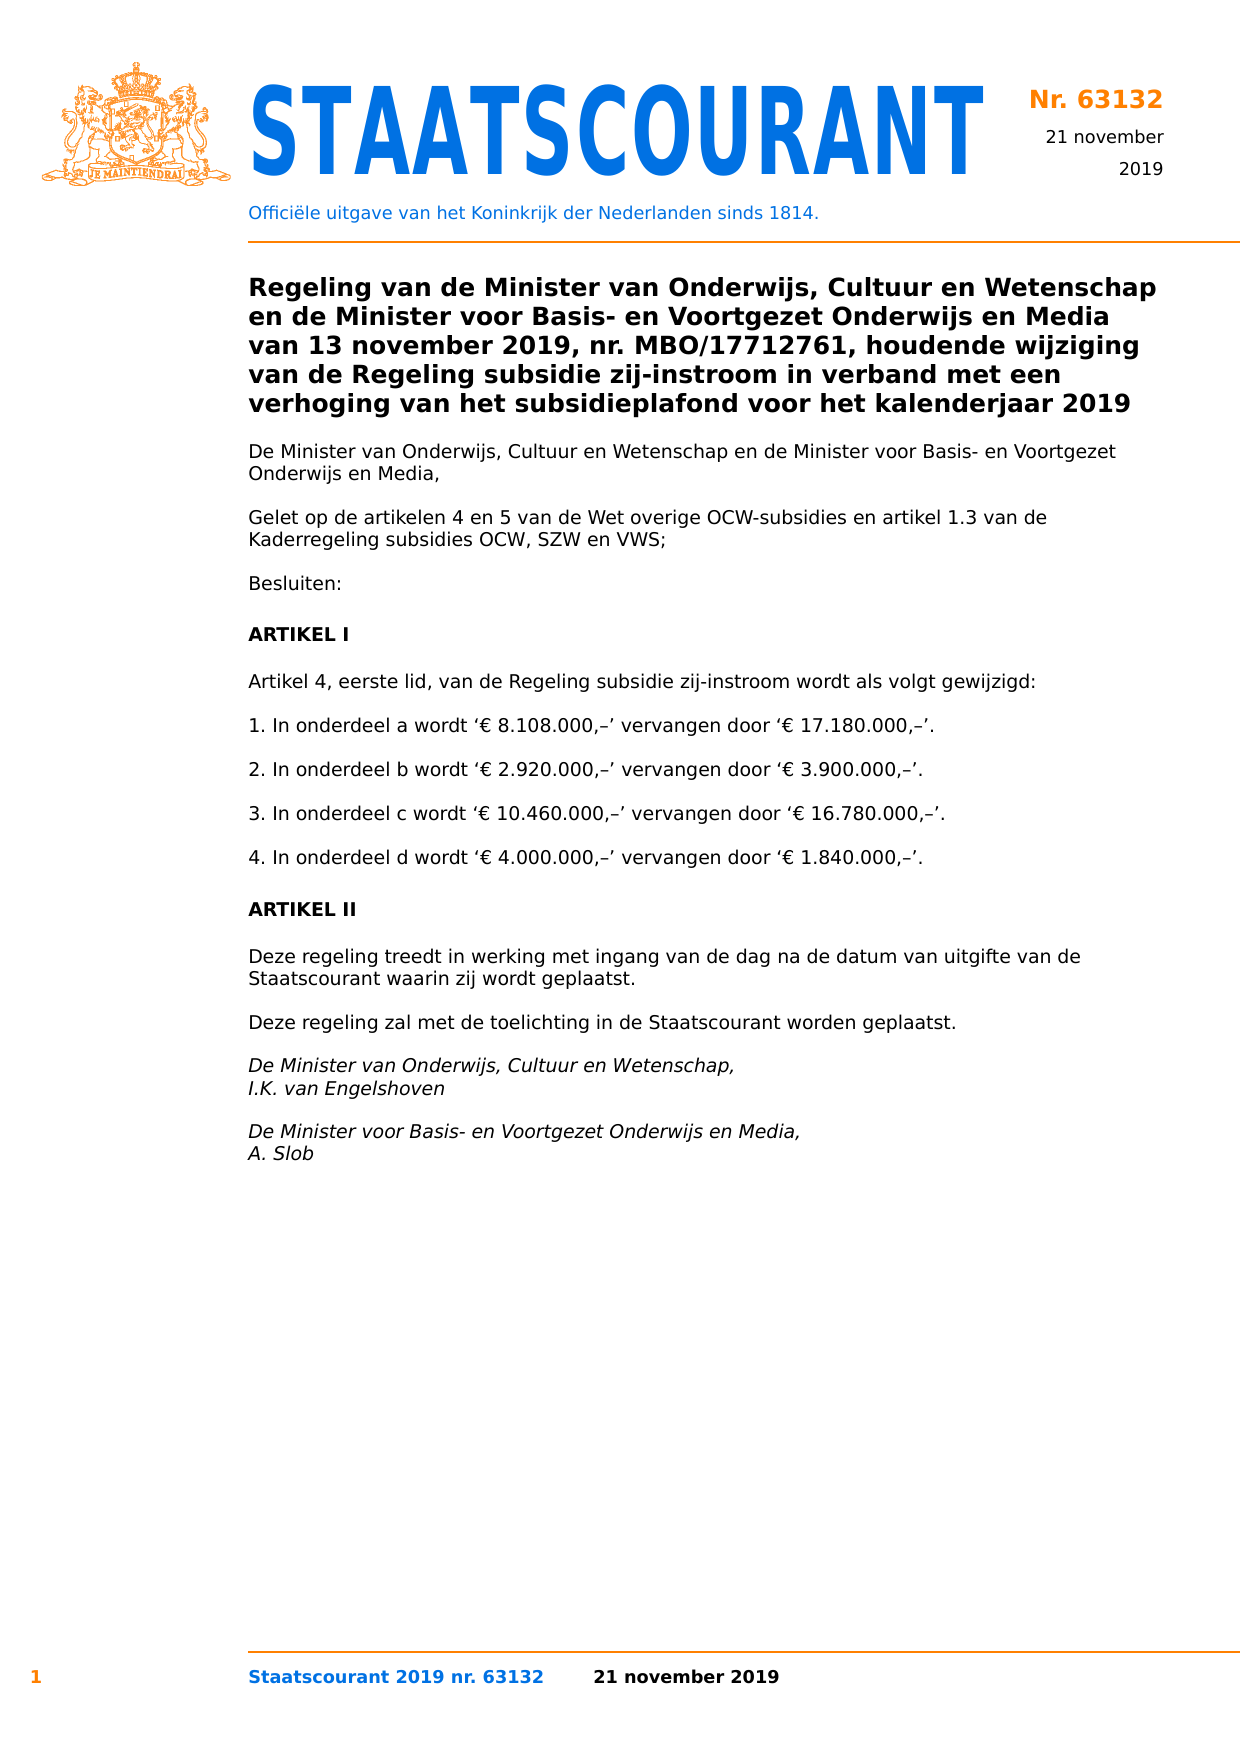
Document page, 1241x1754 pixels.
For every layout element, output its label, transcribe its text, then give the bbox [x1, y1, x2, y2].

text 1. In onderdeel a wordt ‘€ 8.108.000,–’ vervangen door ‘€ 17.180.000,–’. [248, 715, 1163, 737]
text Gelet op de artikelen 4 en 5 van de Wet overige OCW-subsidies en artikel 1.3 van de Kaderregeling subsidies OCW, SZW en VWS; [248, 507, 1163, 551]
table_cell Officiële uitgave van het Koninkrijk der Nederlanden sinds 1814. [248, 203, 1240, 241]
table_header [25, 62, 248, 241]
table_header Nr. 63132 [998, 62, 1240, 121]
picture [41, 62, 231, 186]
text Artikel 4, eerste lid, van de Regeling subsidie zij-instroom wordt als volgt gewijzigd: [248, 671, 1163, 693]
subtitle Regeling van de Minister van Onderwijs, Cultuur en Wetenschap en de Minister voor Basis- en Voortgezet Onderwijs en Media van 13 november 2019, nr. MBO/17712761, houdende wijziging van de Regeling subsidie zij-instroom in verband met een verhoging van het subsidieplafond voor het kalenderjaar 2019 [248, 273, 1163, 419]
text De Minister van Onderwijs, Cultuur en Wetenschap en de Minister voor Basis- en Voortgezet Onderwijs en Media, [248, 441, 1163, 485]
text De Minister van Onderwijs, Cultuur en Wetenschap, I.K. van Engelshoven [248, 1055, 1163, 1099]
text De Minister voor Basis- en Voortgezet Onderwijs en Media, A. Slob [248, 1121, 1163, 1165]
subtitle ARTIKEL I [248, 624, 1163, 646]
text 3. In onderdeel c wordt ‘€ 10.460.000,–’ vervangen door ‘€ 16.780.000,–’. [248, 803, 1163, 825]
table_cell 2019 [998, 153, 1240, 203]
text 4. In onderdeel d wordt ‘€ 4.000.000,–’ vervangen door ‘€ 1.840.000,–’. [248, 847, 1163, 869]
text Deze regeling zal met de toelichting in de Staatscourant worden geplaatst. [248, 1012, 1163, 1033]
subtitle ARTIKEL II [248, 899, 1163, 921]
text Besluiten: [248, 572, 1163, 594]
table_header STAATSCOURANT [248, 62, 998, 203]
text 2. In onderdeel b wordt ‘€ 2.920.000,–’ vervangen door ‘€ 3.900.000,–’. [248, 759, 1163, 781]
text Deze regeling treedt in werking met ingang van de dag na de datum van uitgifte van de Staatscourant waarin zij wordt geplaatst. [248, 946, 1163, 990]
table_cell 21 november [998, 121, 1240, 153]
